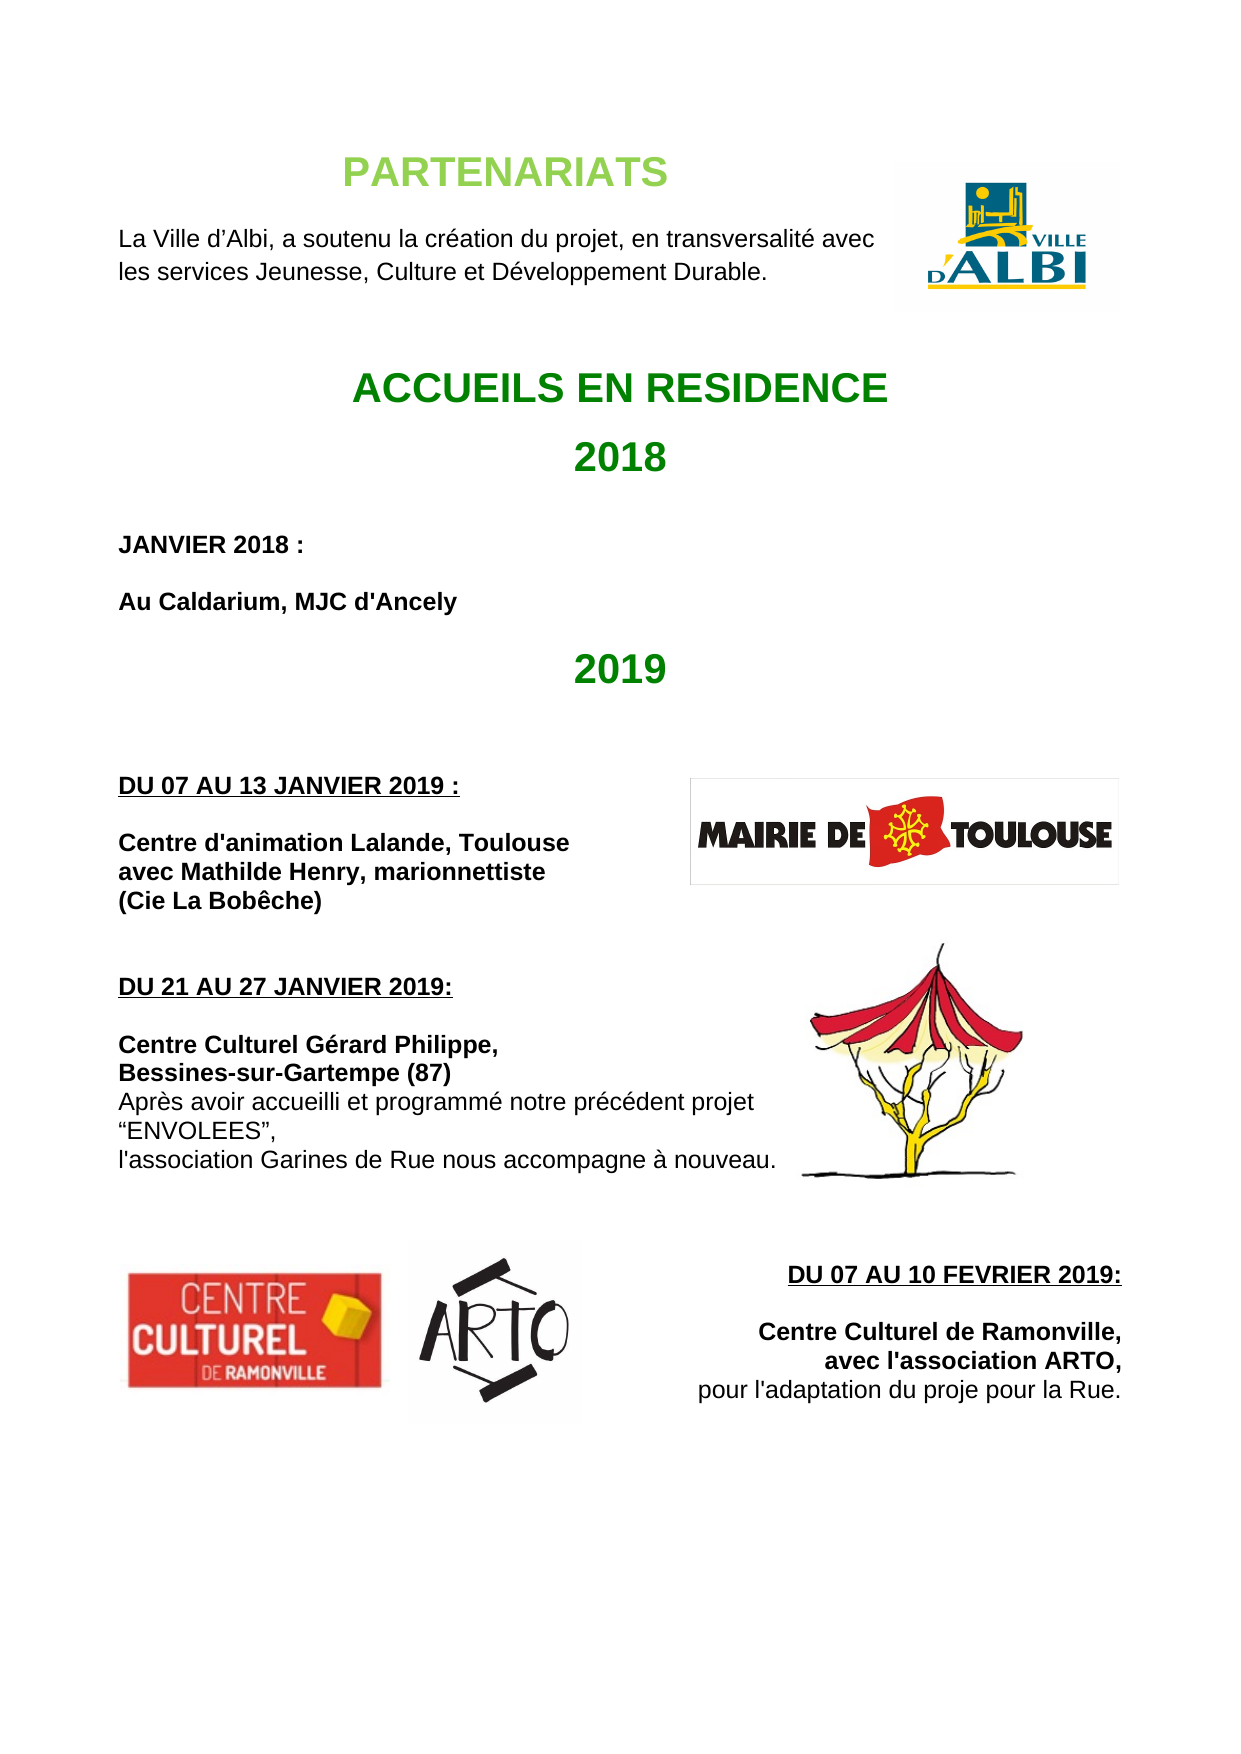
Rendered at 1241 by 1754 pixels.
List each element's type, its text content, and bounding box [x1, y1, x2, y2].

text [118, 1375, 407, 1403]
text [1046, 1145, 1122, 1173]
text [118, 1260, 407, 1288]
text avec Mathilde Henry, marionnettiste [118, 857, 1122, 886]
text [1046, 1058, 1122, 1087]
picture [407, 1240, 583, 1424]
picture [119, 1264, 390, 1399]
text PARTENARIATS [118, 147, 1122, 195]
picture [690, 778, 1119, 885]
text [1046, 1030, 1122, 1058]
picture [788, 938, 1046, 1210]
text DU 21 AU 27 JANVIER 2019: [118, 972, 788, 1001]
text DU 07 AU 10 FEVRIER 2019: [583, 1260, 1122, 1288]
text Centre Culturel Gérard Philippe, [118, 1030, 788, 1058]
text La Ville d’Albi, a soutenu la création du projet, en transversalité avec les services Jeunesse, Culture et Développement Durable. [118, 223, 892, 285]
text Centre d'animation Lalande, Toulouse [118, 828, 690, 857]
text (Cie La Bobêche) [118, 886, 1122, 915]
text avec l'association ARTO, [583, 1346, 1122, 1375]
text Au Caldarium, MJC d'Ancely [118, 587, 1122, 616]
text [1046, 1087, 1122, 1145]
text JANVIER 2018 : [118, 530, 1122, 558]
text l'association Garines de Rue nous accompagne à nouveau. [118, 1145, 788, 1173]
text 2018 [118, 432, 1122, 480]
text [390, 1346, 407, 1375]
text ACCUEILS EN RESIDENCE [118, 363, 1122, 411]
text [1046, 972, 1122, 1001]
text Après avoir accueilli et programmé notre précédent projet “ENVOLEES”, [118, 1087, 788, 1145]
text pour l'adaptation du proje pour la Rue. [583, 1375, 1122, 1403]
text Centre Culturel de Ramonville, [583, 1317, 1122, 1346]
text 2019 [118, 645, 1122, 693]
text Bessines-sur-Gartempe (87) [118, 1058, 788, 1087]
text DU 07 AU 13 JANVIER 2019 : [118, 771, 1122, 800]
picture [892, 162, 1120, 312]
